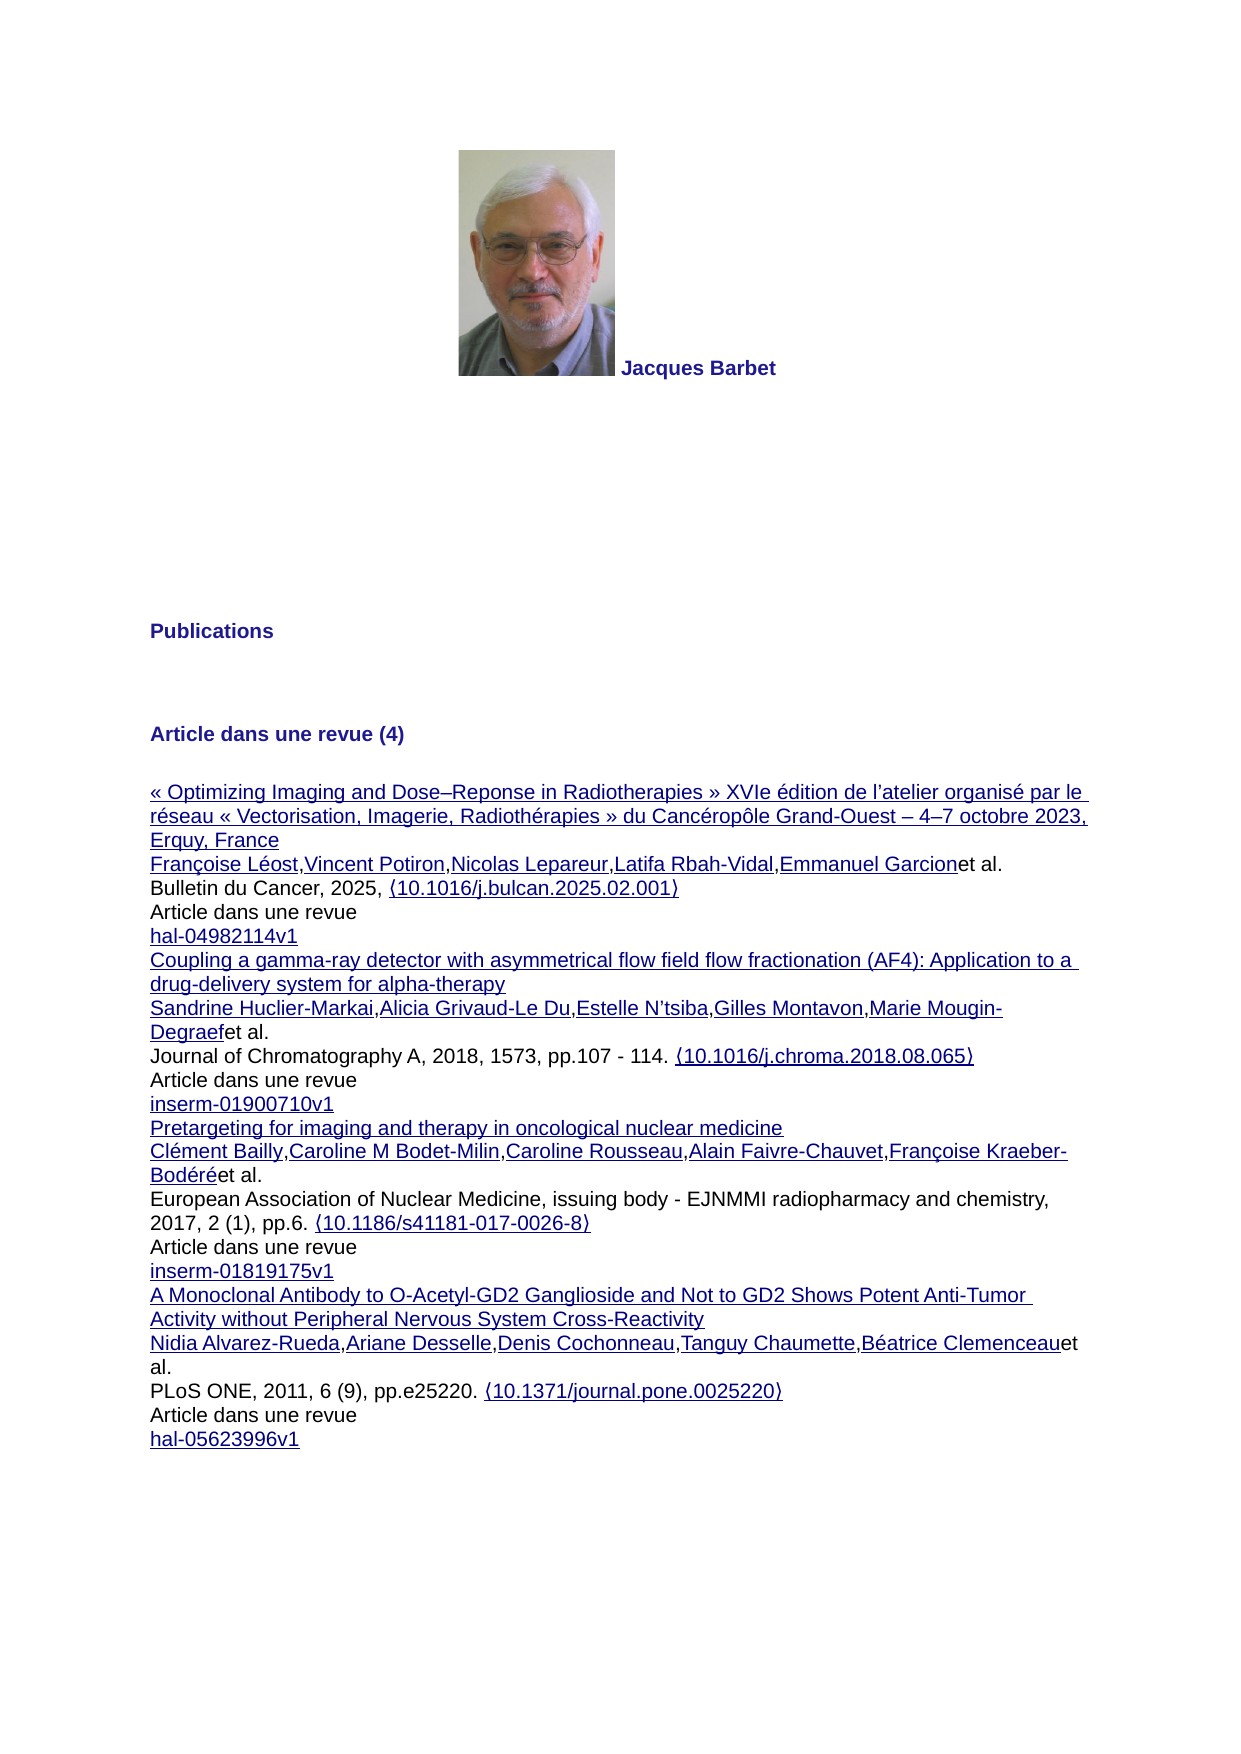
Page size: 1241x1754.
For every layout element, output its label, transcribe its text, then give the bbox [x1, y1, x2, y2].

subtitle Jacques Barbet [150, 150, 1090, 380]
subtitle Article dans une revue (4) [150, 722, 1090, 746]
subtitle Publications [150, 618, 1090, 642]
table_header « Optimizing Imaging and Dose–Reponse in Radiotherapies » XVIe édition de l’atelier organisé par le réseau « Vectorisation, Imagerie, Radiothérapies » du Cancéropôle Grand-Ouest – 4–7 octobre 2023, Erquy, France Françoise Léost,Vincent Potiron,Nicolas Lepareur,Latifa Rbah-Vidal,Emmanuel Garcionet al. Bulletin du Cancer, 2025, ⟨10.1016/j.bulcan.2025.02.001⟩ Article dans une revue hal-04982114v1 [150, 780, 1090, 948]
table_cell Coupling a gamma-ray detector with asymmetrical flow field flow fractionation (AF4): Application to a drug-delivery system for alpha-therapy Sandrine Huclier-Markai,Alicia Grivaud-Le Du,Estelle N’tsiba,Gilles Montavon,Marie Mougin-Degraefet al. Journal of Chromatography A, 2018, 1573, pp.107 - 114. ⟨10.1016/j.chroma.2018.08.065⟩ Article dans une revue inserm-01900710v1 [150, 948, 1090, 1115]
table_cell Pretargeting for imaging and therapy in oncological nuclear medicine Clément Bailly,Caroline M Bodet-Milin,Caroline Rousseau,Alain Faivre-Chauvet,Françoise Kraeber-Bodéréet al. European Association of Nuclear Medicine, issuing body - EJNMMI radiopharmacy and chemistry, 2017, 2 (1), pp.6. ⟨10.1186/s41181-017-0026-8⟩ Article dans une revue inserm-01819175v1 [150, 1115, 1090, 1283]
picture [458, 150, 615, 376]
table_cell A Monoclonal Antibody to O-Acetyl-GD2 Ganglioside and Not to GD2 Shows Potent Anti-Tumor Activity without Peripheral Nervous System Cross-Reactivity Nidia Alvarez-Rueda,Ariane Desselle,Denis Cochonneau,Tanguy Chaumette,Béatrice Clemenceauet al. PLoS ONE, 2011, 6 (9), pp.e25220. ⟨10.1371/journal.pone.0025220⟩ Article dans une revue hal-05623996v1 [150, 1283, 1090, 1451]
